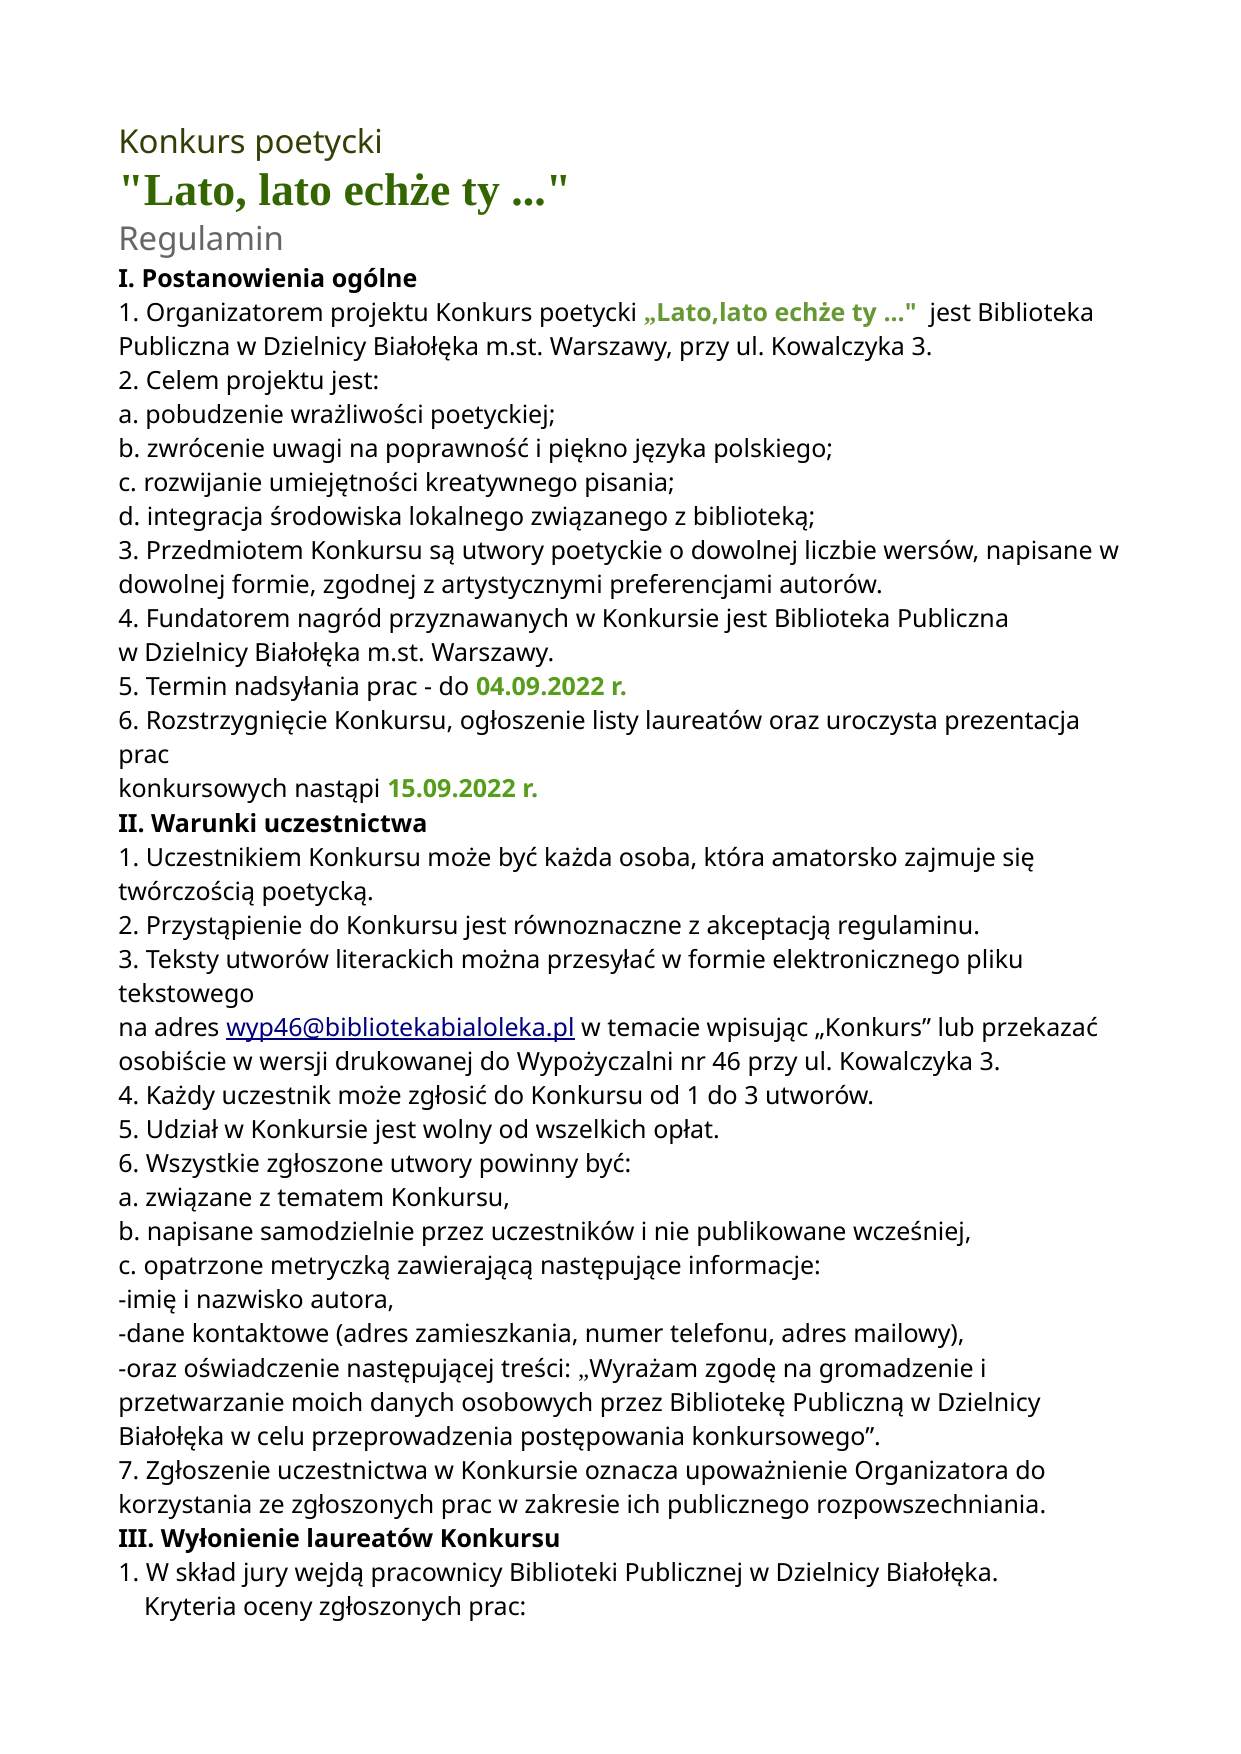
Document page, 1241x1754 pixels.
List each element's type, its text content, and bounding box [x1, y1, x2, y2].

text a. związane z tematem Konkursu, [118, 1180, 1122, 1214]
text Regulamin [118, 216, 1122, 260]
text c. opatrzone metryczką zawierającą następujące informacje: [118, 1248, 1122, 1282]
text b. napisane samodzielnie przez uczestników i nie publikowane wcześniej, [118, 1214, 1122, 1248]
text 2. Celem projektu jest: [118, 362, 1122, 396]
text b. zwrócenie uwagi na poprawność i piękno języka polskiego; [118, 431, 1122, 464]
text II. Warunki uczestnictwa [118, 805, 1122, 839]
text III. Wyłonienie laureatów Konkursu [118, 1521, 1122, 1554]
text I. Postanowienia ogólne [118, 260, 1122, 294]
text 5. Termin nadsyłania prac - do 04.09.2022 r. [118, 669, 1122, 703]
text a. pobudzenie wrażliwości poetyckiej; [118, 396, 1122, 431]
text na adres wyp46@bibliotekabialoleka.pl w temacie wpisując „Konkurs” lub przekazać osobiście w wersji drukowanej do Wypożyczalni nr 46 przy ul. Kowalczyka 3. [118, 1009, 1122, 1078]
text 5. Udział w Konkursie jest wolny od wszelkich opłat. [118, 1112, 1122, 1146]
text 2. Przystąpienie do Konkursu jest równoznaczne z akceptacją regulaminu. [118, 907, 1122, 941]
text w Dzielnicy Białołęka m.st. Warszawy. [118, 635, 1122, 669]
text 6. Wszystkie zgłoszone utwory powinny być: [118, 1146, 1122, 1180]
text konkursowych nastąpi 15.09.2022 r. [118, 771, 1122, 805]
text 4. Każdy uczestnik może zgłosić do Konkursu od 1 do 3 utworów. [118, 1078, 1122, 1112]
text 3. Przedmiotem Konkursu są utwory poetyckie o dowolnej liczbie wersów, napisane w dowolnej formie, zgodnej z artystycznymi preferencjami autorów. [118, 533, 1122, 601]
text Kryteria oceny zgłoszonych prac: [118, 1589, 1122, 1623]
text c. rozwijanie umiejętności kreatywnego pisania; [118, 464, 1122, 499]
text 7. Zgłoszenie uczestnictwa w Konkursie oznacza upoważnienie Organizatora do korzystania ze zgłoszonych prac w zakresie ich publicznego rozpowszechniania. [118, 1452, 1122, 1521]
text d. integracja środowiska lokalnego związanego z biblioteką; [118, 499, 1122, 533]
text "Lato, lato echże ty ..." [118, 163, 1122, 216]
text 3. Teksty utworów literackich można przesyłać w formie elektronicznego pliku tekstowego [118, 941, 1122, 1009]
text 4. Fundatorem nagród przyznawanych w Konkursie jest Biblioteka Publiczna [118, 601, 1122, 635]
text 1. Organizatorem projektu Konkurs poetycki „Lato,lato echże ty ..." jest Biblioteka Publiczna w Dzielnicy Białołęka m.st. Warszawy, przy ul. Kowalczyka 3. [118, 294, 1122, 362]
text -imię i nazwisko autora, [118, 1282, 1122, 1316]
text Konkurs poetycki [118, 118, 1122, 163]
text 1. W skład jury wejdą pracownicy Biblioteki Publicznej w Dzielnicy Białołęka. [118, 1554, 1122, 1589]
text 1. Uczestnikiem Konkursu może być każda osoba, która amatorsko zajmuje się twórczością poetycką. [118, 839, 1122, 907]
text -oraz oświadczenie następującej treści: „Wyrażam zgodę na gromadzenie i przetwarzanie moich danych osobowych przez Bibliotekę Publiczną w Dzielnicy Białołęka w celu przeprowadzenia postępowania konkursowego”. [118, 1350, 1122, 1452]
text -dane kontaktowe (adres zamieszkania, numer telefonu, adres mailowy), [118, 1316, 1122, 1350]
text 6. Rozstrzygnięcie Konkursu, ogłoszenie listy laureatów oraz uroczysta prezentacja prac [118, 703, 1122, 771]
